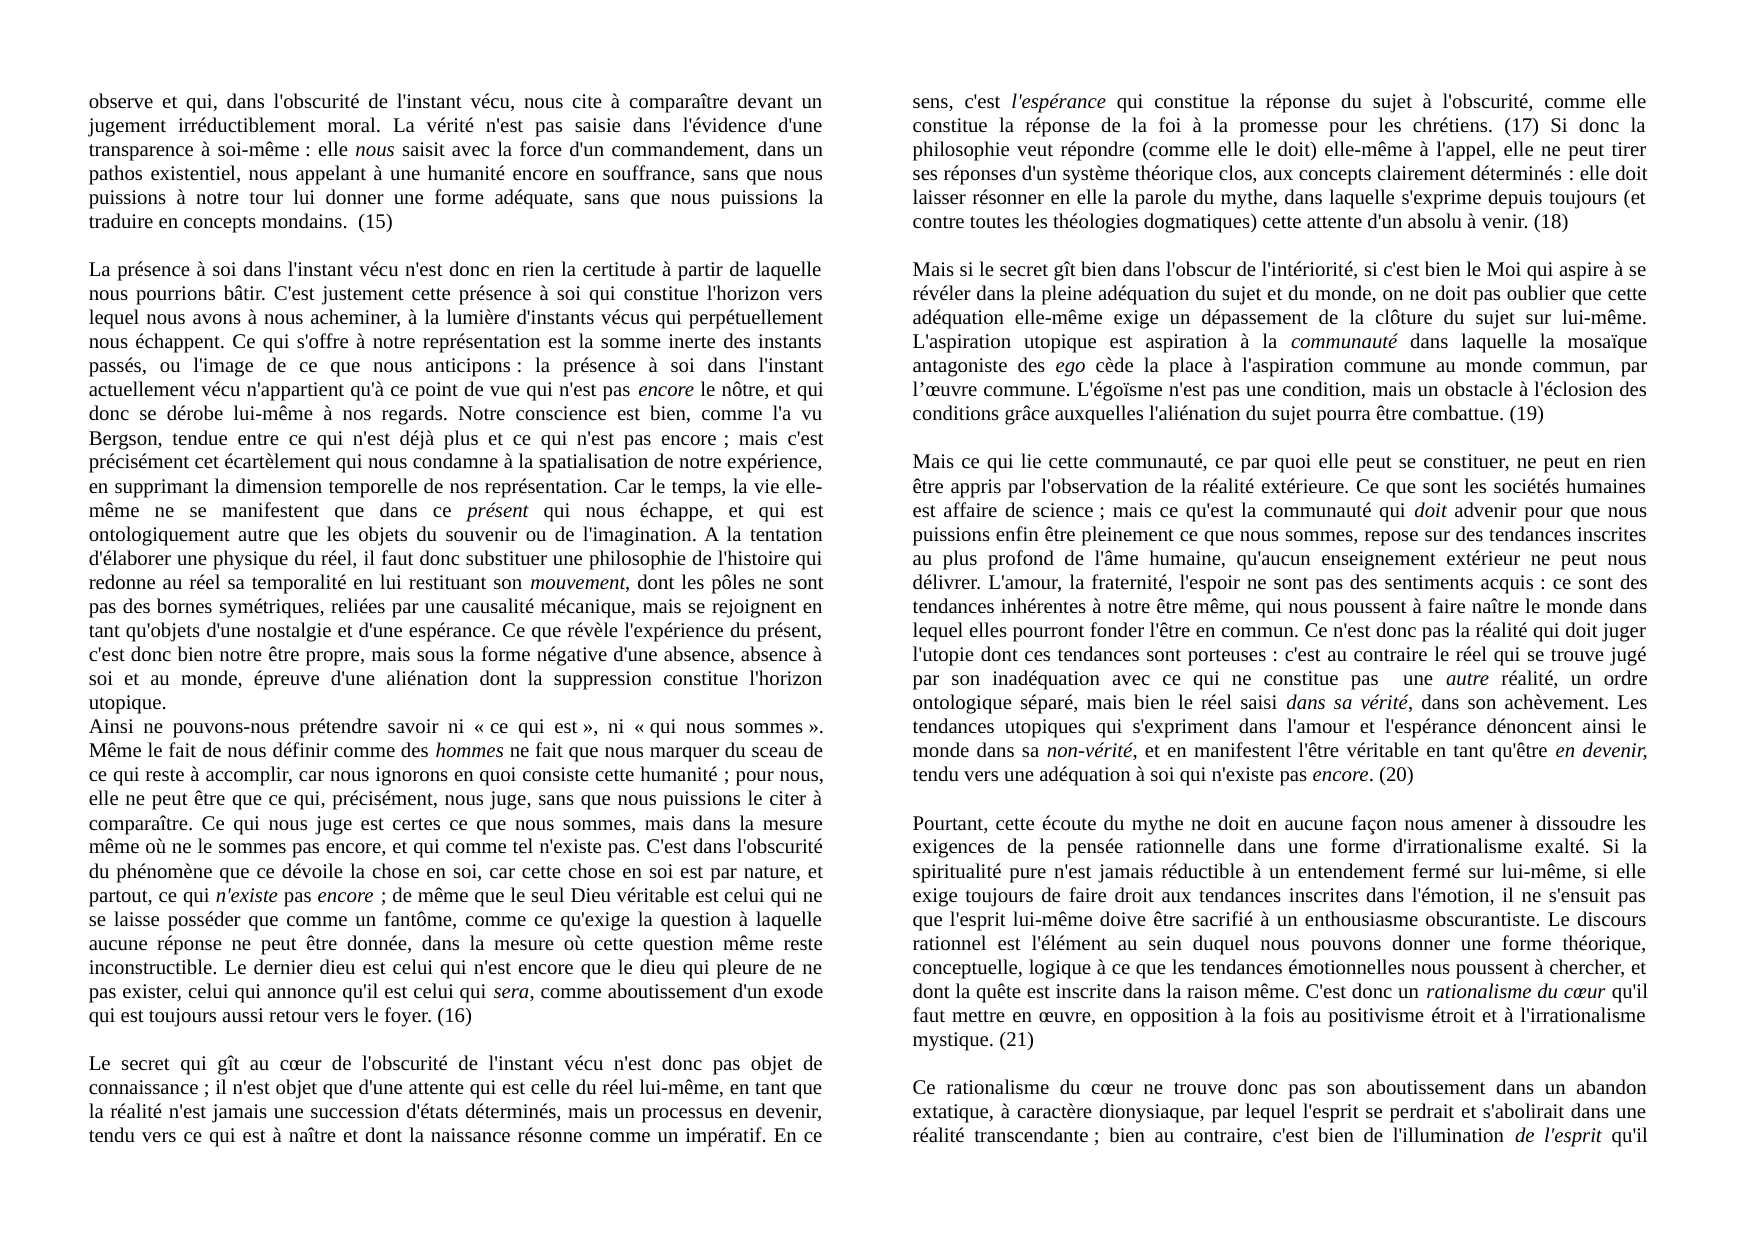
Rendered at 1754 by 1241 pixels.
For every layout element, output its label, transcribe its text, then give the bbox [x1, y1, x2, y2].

text Ainsi ne pouvons-nous prétendre savoir ni « ce qui est », ni « qui nous sommes ». Même le fait de nous définir comme des hommes ne fait que nous marquer du sceau de ce qui reste à accomplir, car nous ignorons en quoi consiste cette humanité ; pour nous, elle ne peut être que ce qui, précisément, nous juge, sans que nous puissions le citer à comparaître. Ce qui nous juge est certes ce que nous sommes, mais dans la mesure même où ne le sommes pas encore, et qui comme tel n'existe pas. C'est dans l'obscurité du phénomène que ce dévoile la chose en soi, car cette chose en soi est par nature, et partout, ce qui n'existe pas encore ; de même que le seul Dieu véritable est celui qui ne se laisse posséder que comme un fantôme, comme ce qu'exige la question à laquelle aucune réponse ne peut être donnée, dans la mesure où cette question même reste inconstructible. Le dernier dieu est celui qui n'est encore que le dieu qui pleure de ne pas exister, celui qui annonce qu'il est celui qui sera, comme aboutissement d'un exode qui est toujours aussi retour vers le foyer. (16) [88, 714, 824, 1027]
text sens, c'est l'espérance qui constitue la réponse du sujet à l'obscurité, comme elle constitue la réponse de la foi à la promesse pour les chrétiens. (17) Si donc la philosophie veut répondre (comme elle le doit) elle-même à l'appel, elle ne peut tirer ses réponses d'un système théorique clos, aux concepts clairement déterminés : elle doit laisser résonner en elle la parole du mythe, dans laquelle s'exprime depuis toujours (et contre toutes les théologies dogmatiques) cette attente d'un absolu à venir. (18) [912, 88, 1648, 233]
text observe et qui, dans l'obscurité de l'instant vécu, nous cite à comparaître devant un jugement irréductiblement moral. La vérité n'est pas saisie dans l'évidence d'une transparence à soi-même : elle nous saisit avec la force d'un commandement, dans un pathos existentiel, nous appelant à une humanité encore en souffrance, sans que nous puissions à notre tour lui donner une forme adéquate, sans que nous puissions la traduire en concepts mondains. (15) [88, 88, 824, 233]
text Mais ce qui lie cette communauté, ce par quoi elle peut se constituer, ne peut en rien être appris par l'observation de la réalité extérieure. Ce que sont les sociétés humaines est affaire de science ; mais ce qu'est la communauté qui doit advenir pour que nous puissions enfin être pleinement ce que nous sommes, repose sur des tendances inscrites au plus profond de l'âme humaine, qu'aucun enseignement extérieur ne peut nous délivrer. L'amour, la fraternité, l'espoir ne sont pas des sentiments acquis : ce sont des tendances inhérentes à notre être même, qui nous poussent à faire naître le monde dans lequel elles pourront fonder l'être en commun. Ce n'est donc pas la réalité qui doit juger l'utopie dont ces tendances sont porteuses : c'est au contraire le réel qui se trouve jugé par son inadéquation avec ce qui ne constitue pas une autre réalité, un ordre ontologique séparé, mais bien le réel saisi dans sa vérité, dans son achèvement. Les tendances utopiques qui s'expriment dans l'amour et l'espérance dénoncent ainsi le monde dans sa non-vérité, et en manifestent l'être véritable en tant qu'être en devenir, tendu vers une adéquation à soi qui n'existe pas encore. (20) [912, 449, 1648, 786]
text Le secret qui gît au cœur de l'obscurité de l'instant vécu n'est donc pas objet de connaissance ; il n'est objet que d'une attente qui est celle du réel lui-même, en tant que la réalité n'est jamais une succession d'états déterminés, mais un processus en devenir, tendu vers ce qui est à naître et dont la naissance résonne comme un impératif. En ce [88, 1051, 824, 1147]
text Ce rationalisme du cœur ne trouve donc pas son aboutissement dans un abandon extatique, à caractère dionysiaque, par lequel l'esprit se perdrait et s'abolirait dans une réalité transcendante ; bien au contraire, c'est bien de l'illumination de l'esprit qu'il [912, 1075, 1648, 1147]
text La présence à soi dans l'instant vécu n'est donc en rien la certitude à partir de laquelle nous pourrions bâtir. C'est justement cette présence à soi qui constitue l'horizon vers lequel nous avons à nous acheminer, à la lumière d'instants vécus qui perpétuellement nous échappent. Ce qui s'offre à notre représentation est la somme inerte des instants passés, ou l'image de ce que nous anticipons : la présence à soi dans l'instant actuellement vécu n'appartient qu'à ce point de vue qui n'est pas encore le nôtre, et qui donc se dérobe lui-même à nos regards. Notre conscience est bien, comme l'a vu Bergson, tendue entre ce qui n'est déjà plus et ce qui n'est pas encore ; mais c'est précisément cet écartèlement qui nous condamne à la spatialisation de notre expérience, en supprimant la dimension temporelle de nos représentation. Car le temps, la vie elle-même ne se manifestent que dans ce présent qui nous échappe, et qui est ontologiquement autre que les objets du souvenir ou de l'imagination. A la tentation d'élaborer une physique du réel, il faut donc substituer une philosophie de l'histoire qui redonne au réel sa temporalité en lui restituant son mouvement, dont les pôles ne sont pas des bornes symétriques, reliées par une causalité mécanique, mais se rejoignent en tant qu'objets d'une nostalgie et d'une espérance. Ce que révèle l'expérience du présent, c'est donc bien notre être propre, mais sous la forme négative d'une absence, absence à soi et au monde, épreuve d'une aliénation dont la suppression constitue l'horizon utopique. [88, 257, 824, 714]
text Pourtant, cette écoute du mythe ne doit en aucune façon nous amener à dissoudre les exigences de la pensée rationnelle dans une forme d'irrationalisme exalté. Si la spiritualité pure n'est jamais réductible à un entendement fermé sur lui-même, si elle exige toujours de faire droit aux tendances inscrites dans l'émotion, il ne s'ensuit pas que l'esprit lui-même doive être sacrifié à un enthousiasme obscurantiste. Le discours rationnel est l'élément au sein duquel nous pouvons donner une forme théorique, conceptuelle, logique à ce que les tendances émotionnelles nous poussent à chercher, et dont la quête est inscrite dans la raison même. C'est donc un rationalisme du cœur qu'il faut mettre en œuvre, en opposition à la fois au positivisme étroit et à l'irrationalisme mystique. (21) [912, 810, 1648, 1051]
text Mais si le secret gît bien dans l'obscur de l'intériorité, si c'est bien le Moi qui aspire à se révéler dans la pleine adéquation du sujet et du monde, on ne doit pas oublier que cette adéquation elle-même exige un dépassement de la clôture du sujet sur lui-même. L'aspiration utopique est aspiration à la communauté dans laquelle la mosaïque antagoniste des ego cède la place à l'aspiration commune au monde commun, par l’œuvre commune. L'égoïsme n'est pas une condition, mais un obstacle à l'éclosion des conditions grâce auxquelles l'aliénation du sujet pourra être combattue. (19) [912, 257, 1648, 425]
